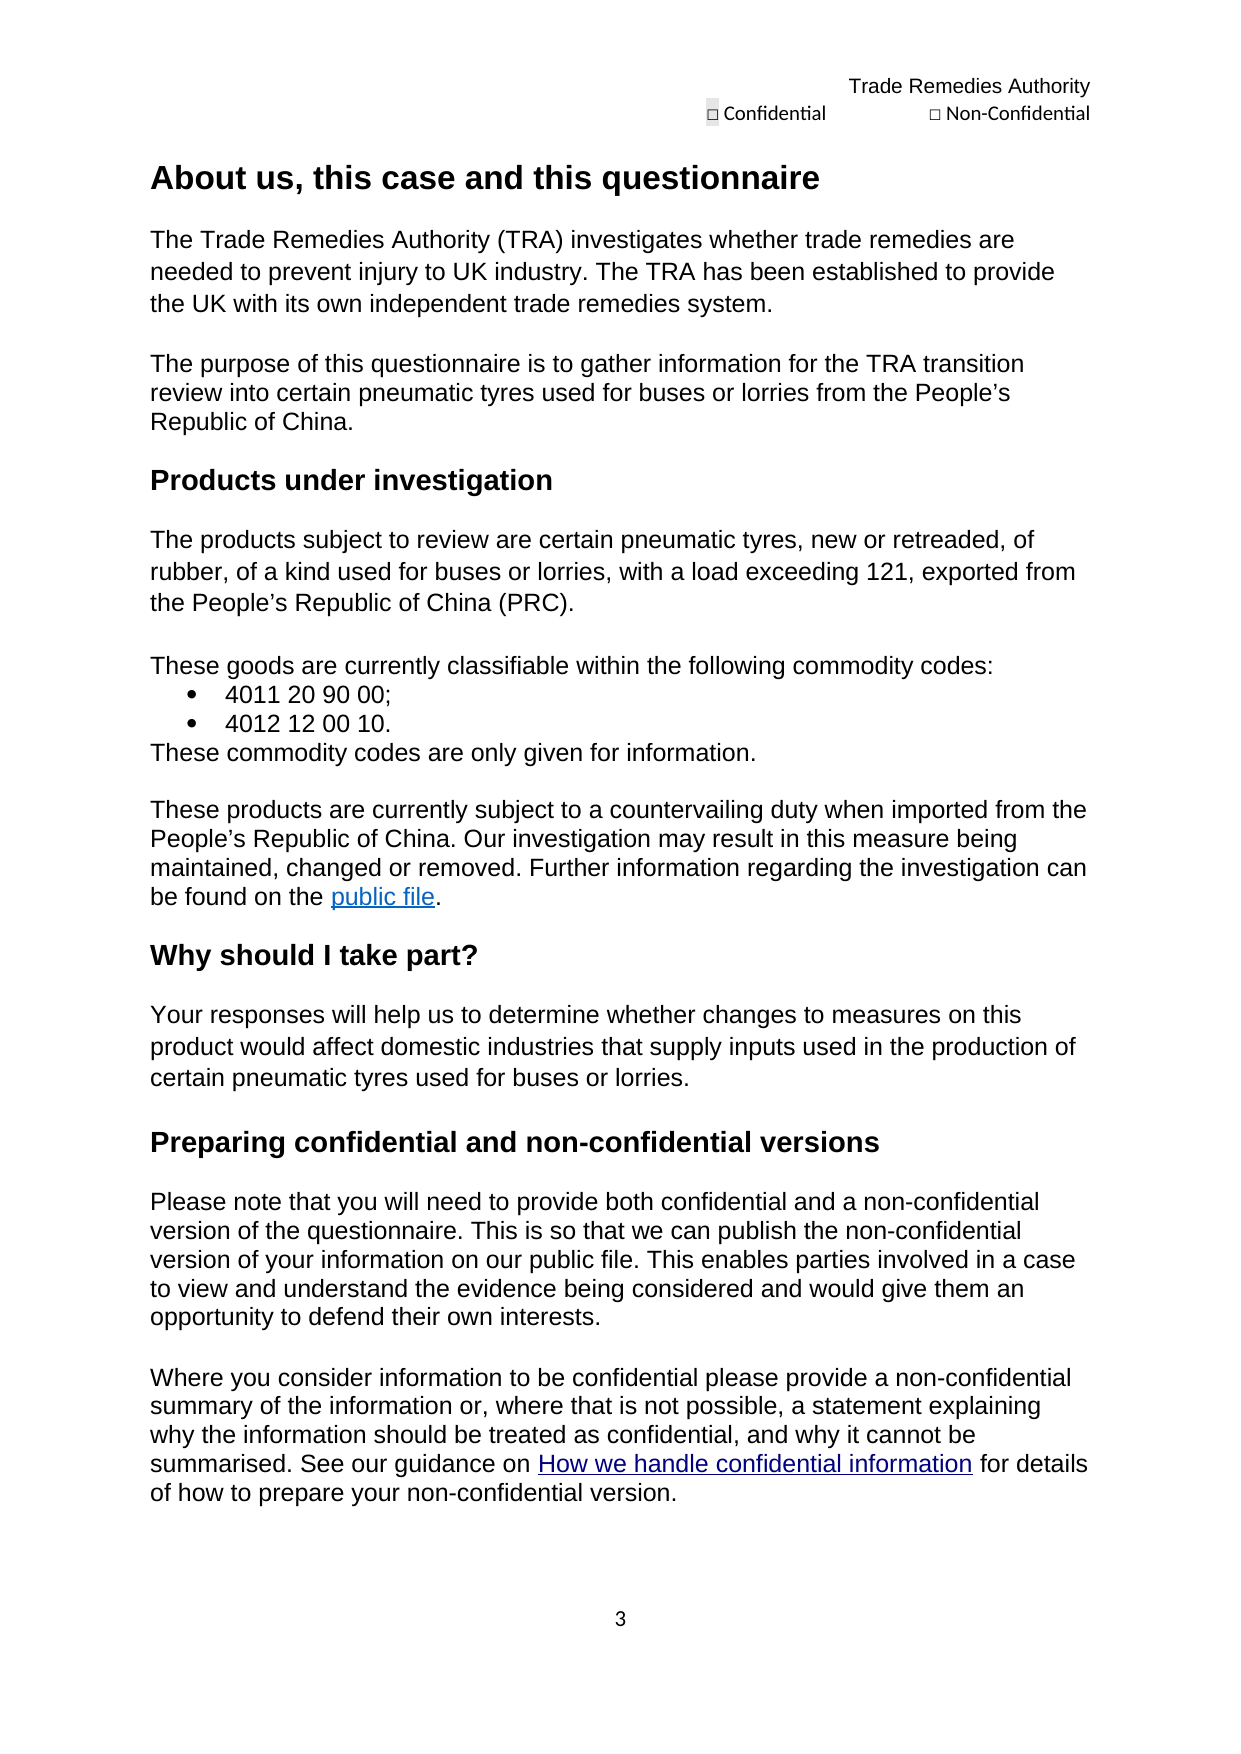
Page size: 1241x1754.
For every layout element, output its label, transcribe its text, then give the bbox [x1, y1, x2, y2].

text The Trade Remedies Authority (TRA) investigates whether trade remedies are needed to prevent injury to UK industry. The TRA has been established to provide the UK with its own independent trade remedies system. [150, 226, 1090, 317]
subtitle Why should I take part? [150, 938, 1090, 972]
text These goods are currently classifiable within the following commodity codes: [150, 651, 1090, 680]
list 4012 12 00 10. [187, 709, 1090, 738]
text The purpose of this questionnaire is to gather information for the TRA transition review into certain pneumatic tyres used for buses or lorries from the People’s Republic of China. [150, 349, 1090, 435]
list 4011 20 90 00; [187, 680, 1090, 709]
text Your responses will help us to determine whether changes to measures on this product would affect domestic industries that supply inputs used in the production of certain pneumatic tyres used for buses or lorries. [150, 1000, 1090, 1092]
text The products subject to review are certain pneumatic tyres, new or retreaded, of rubber, of a kind used for buses or lorries, with a load exceeding 121, exported from the People’s Republic of China (PRC). [150, 525, 1090, 617]
text These commodity codes are only given for information. [150, 738, 1090, 767]
subtitle Products under investigation [150, 463, 1090, 497]
text These products are currently subject to a countervailing duty when imported from the People’s Republic of China. Our investigation may result in this measure being maintained, changed or removed. Further information regarding the investigation can be found on the public file. [150, 795, 1090, 910]
text Where you consider information to be confidential please provide a non-confidential summary of the information or, where that is not possible, a statement explaining why the information should be treated as confidential, and why it cannot be summarised. See our guidance on How we handle confidential information for details of how to prepare your non-confidential version. [150, 1363, 1090, 1506]
subtitle About us, this case and this questionnaire [150, 158, 1090, 197]
text Please note that you will need to provide both confidential and a non-confidential version of the questionnaire. This is so that we can publish the non-confidential version of your information on our public file. This enables parties involved in a case to view and understand the evidence being considered and would give them an opportunity to defend their own interests. [150, 1187, 1090, 1331]
subtitle Preparing confidential and non-confidential versions [150, 1125, 1090, 1159]
